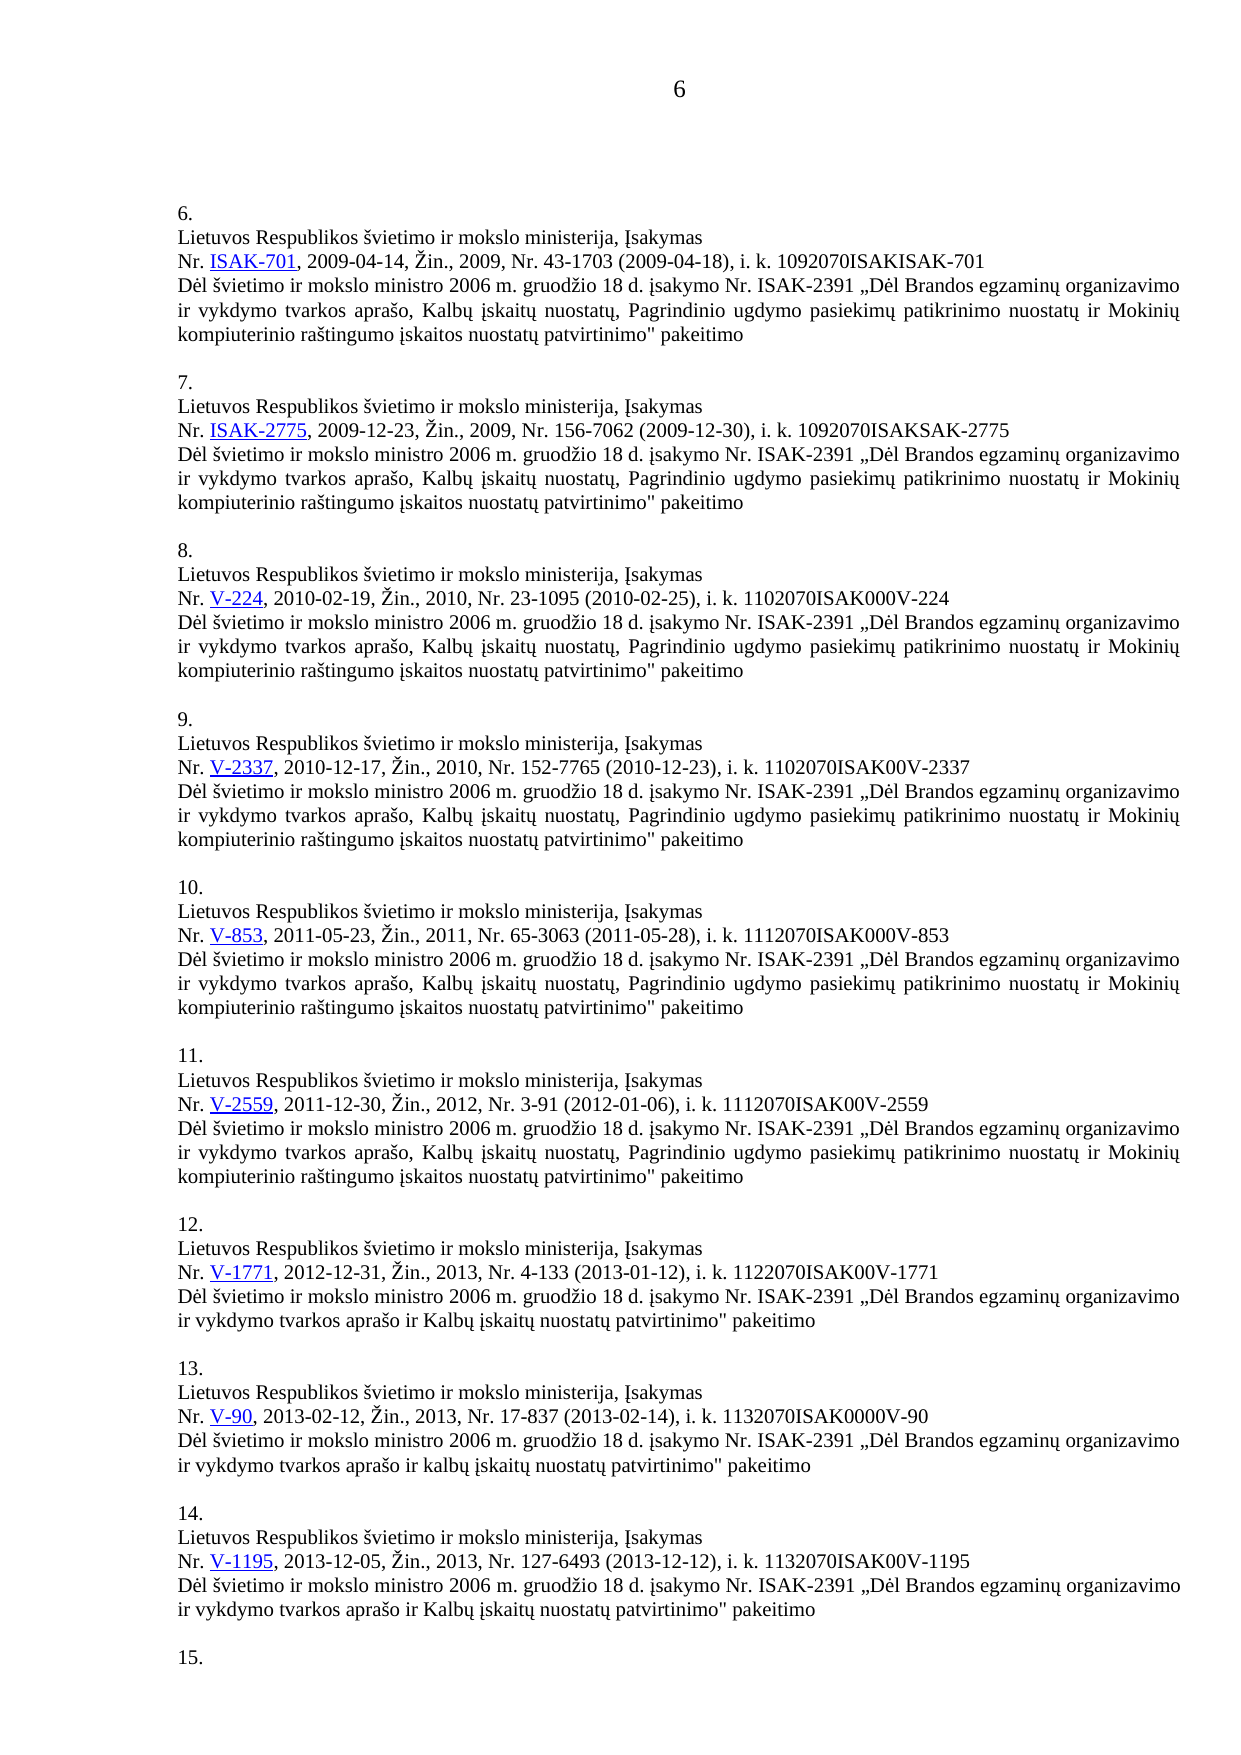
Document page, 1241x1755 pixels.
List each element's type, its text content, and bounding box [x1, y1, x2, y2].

text Lietuvos Respublikos švietimo ir mokslo ministerija, Įsakymas [177, 225, 1181, 249]
text Dėl švietimo ir mokslo ministro 2006 m. gruodžio 18 d. įsakymo Nr. ISAK-2391 „Dėl Brandos egzaminų organizavimo ir vykdymo tvarkos aprašo, Kalbų įskaitų nuostatų, Pagrindinio ugdymo pasiekimų patikrinimo nuostatų ir Mokinių kompiuterinio raštingumo įskaitos nuostatų patvirtinimo" pakeitimo [177, 947, 1181, 1019]
text 10. [177, 875, 1181, 899]
text Dėl švietimo ir mokslo ministro 2006 m. gruodžio 18 d. įsakymo Nr. ISAK-2391 „Dėl Brandos egzaminų organizavimo ir vykdymo tvarkos aprašo, Kalbų įskaitų nuostatų, Pagrindinio ugdymo pasiekimų patikrinimo nuostatų ir Mokinių kompiuterinio raštingumo įskaitos nuostatų patvirtinimo" pakeitimo [177, 273, 1181, 346]
text 6. [177, 201, 1181, 225]
text Lietuvos Respublikos švietimo ir mokslo ministerija, Įsakymas [177, 899, 1181, 923]
text 7. [177, 370, 1181, 394]
text Lietuvos Respublikos švietimo ir mokslo ministerija, Įsakymas [177, 731, 1181, 755]
text 11. [177, 1043, 1181, 1067]
text Lietuvos Respublikos švietimo ir mokslo ministerija, Įsakymas [177, 1067, 1181, 1092]
text 14. [177, 1501, 1181, 1525]
text 9. [177, 707, 1181, 731]
text Lietuvos Respublikos švietimo ir mokslo ministerija, Įsakymas [177, 1380, 1181, 1404]
text Nr. V-2337, 2010-12-17, Žin., 2010, Nr. 152-7765 (2010-12-23), i. k. 1102070ISAK00V-2337 [177, 755, 1181, 779]
text Dėl švietimo ir mokslo ministro 2006 m. gruodžio 18 d. įsakymo Nr. ISAK-2391 „Dėl Brandos egzaminų organizavimo ir vykdymo tvarkos aprašo ir Kalbų įskaitų nuostatų patvirtinimo" pakeitimo [177, 1284, 1181, 1332]
text Lietuvos Respublikos švietimo ir mokslo ministerija, Įsakymas [177, 562, 1181, 586]
text Nr. V-853, 2011-05-23, Žin., 2011, Nr. 65-3063 (2011-05-28), i. k. 1112070ISAK000V-853 [177, 923, 1181, 947]
text Dėl švietimo ir mokslo ministro 2006 m. gruodžio 18 d. įsakymo Nr. ISAK-2391 „Dėl Brandos egzaminų organizavimo ir vykdymo tvarkos aprašo, Kalbų įskaitų nuostatų, Pagrindinio ugdymo pasiekimų patikrinimo nuostatų ir Mokinių kompiuterinio raštingumo įskaitos nuostatų patvirtinimo" pakeitimo [177, 442, 1181, 514]
text Dėl švietimo ir mokslo ministro 2006 m. gruodžio 18 d. įsakymo Nr. ISAK-2391 „Dėl Brandos egzaminų organizavimo ir vykdymo tvarkos aprašo, Kalbų įskaitų nuostatų, Pagrindinio ugdymo pasiekimų patikrinimo nuostatų ir Mokinių kompiuterinio raštingumo įskaitos nuostatų patvirtinimo" pakeitimo [177, 779, 1181, 851]
text Lietuvos Respublikos švietimo ir mokslo ministerija, Įsakymas [177, 1525, 1181, 1549]
text 12. [177, 1212, 1181, 1236]
text 8. [177, 538, 1181, 562]
text Dėl švietimo ir mokslo ministro 2006 m. gruodžio 18 d. įsakymo Nr. ISAK-2391 „Dėl Brandos egzaminų organizavimo ir vykdymo tvarkos aprašo ir kalbų įskaitų nuostatų patvirtinimo" pakeitimo [177, 1428, 1181, 1477]
text Lietuvos Respublikos švietimo ir mokslo ministerija, Įsakymas [177, 1236, 1181, 1260]
text 13. [177, 1356, 1181, 1380]
text Dėl švietimo ir mokslo ministro 2006 m. gruodžio 18 d. įsakymo Nr. ISAK-2391 „Dėl Brandos egzaminų organizavimo ir vykdymo tvarkos aprašo ir Kalbų įskaitų nuostatų patvirtinimo" pakeitimo [177, 1573, 1181, 1621]
text Lietuvos Respublikos švietimo ir mokslo ministerija, Įsakymas [177, 394, 1181, 418]
text Dėl švietimo ir mokslo ministro 2006 m. gruodžio 18 d. įsakymo Nr. ISAK-2391 „Dėl Brandos egzaminų organizavimo ir vykdymo tvarkos aprašo, Kalbų įskaitų nuostatų, Pagrindinio ugdymo pasiekimų patikrinimo nuostatų ir Mokinių kompiuterinio raštingumo įskaitos nuostatų patvirtinimo" pakeitimo [177, 1116, 1181, 1188]
text Nr. V-1195, 2013-12-05, Žin., 2013, Nr. 127-6493 (2013-12-12), i. k. 1132070ISAK00V-1195 [177, 1549, 1181, 1573]
text Nr. ISAK-701, 2009-04-14, Žin., 2009, Nr. 43-1703 (2009-04-18), i. k. 1092070ISAKISAK-701 [177, 249, 1181, 273]
text Nr. V-90, 2013-02-12, Žin., 2013, Nr. 17-837 (2013-02-14), i. k. 1132070ISAK0000V-90 [177, 1404, 1181, 1428]
text Nr. V-1771, 2012-12-31, Žin., 2013, Nr. 4-133 (2013-01-12), i. k. 1122070ISAK00V-1771 [177, 1260, 1181, 1284]
text Nr. ISAK-2775, 2009-12-23, Žin., 2009, Nr. 156-7062 (2009-12-30), i. k. 1092070ISAKSAK-2775 [177, 418, 1181, 442]
text Nr. V-2559, 2011-12-30, Žin., 2012, Nr. 3-91 (2012-01-06), i. k. 1112070ISAK00V-2559 [177, 1092, 1181, 1116]
text Dėl švietimo ir mokslo ministro 2006 m. gruodžio 18 d. įsakymo Nr. ISAK-2391 „Dėl Brandos egzaminų organizavimo ir vykdymo tvarkos aprašo, Kalbų įskaitų nuostatų, Pagrindinio ugdymo pasiekimų patikrinimo nuostatų ir Mokinių kompiuterinio raštingumo įskaitos nuostatų patvirtinimo" pakeitimo [177, 610, 1181, 682]
text 15. [177, 1645, 1181, 1669]
text Nr. V-224, 2010-02-19, Žin., 2010, Nr. 23-1095 (2010-02-25), i. k. 1102070ISAK000V-224 [177, 586, 1181, 610]
